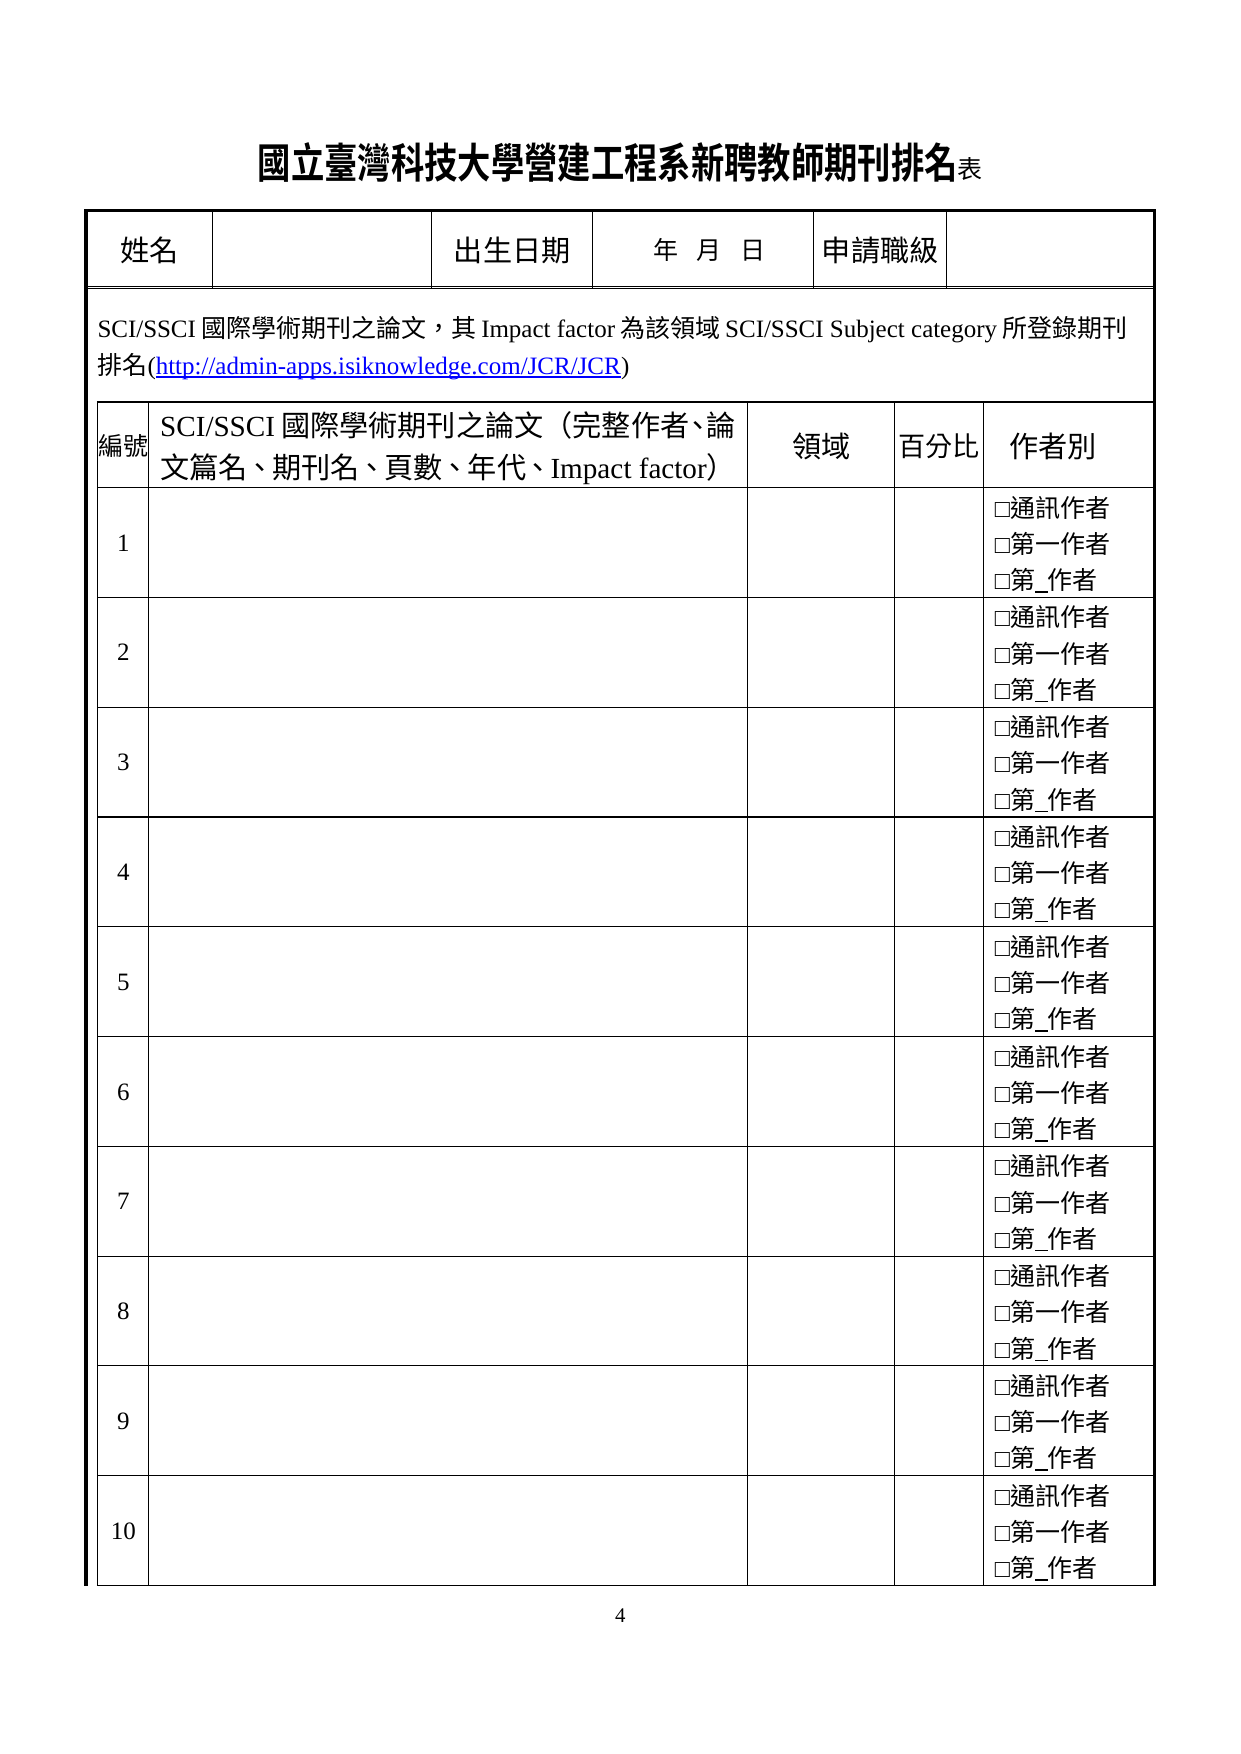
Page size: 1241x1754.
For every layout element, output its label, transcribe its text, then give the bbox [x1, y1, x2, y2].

table_cell □通訊作者 □第一作者 □第 作者 [984, 1257, 1153, 1365]
table_cell [895, 1366, 983, 1475]
table_cell 10 [98, 1476, 148, 1585]
table_cell [895, 708, 983, 816]
table_header 編號 [98, 403, 148, 487]
table_cell [895, 1476, 983, 1585]
table_cell 2 [98, 598, 148, 707]
table_cell 3 [98, 708, 148, 816]
table_cell □通訊作者 □第一作者 □第 作者 [984, 818, 1153, 926]
text 國立臺灣科技大學營建工程系新聘教師期刊排名表 [106, 130, 1134, 190]
table_cell [748, 708, 894, 816]
table_cell [748, 1476, 894, 1585]
table_header 姓名 [88, 212, 212, 286]
table_cell □通訊作者 □第一作者 □第 作者 [984, 598, 1153, 707]
table_cell □通訊作者 □第一作者 □第 作者 [984, 1476, 1153, 1585]
table_header 作者別 [984, 403, 1153, 487]
table_cell 9 [98, 1366, 148, 1475]
table_cell [149, 927, 747, 1036]
table_header 年 月 日 [593, 212, 813, 286]
table_cell [149, 598, 747, 707]
table_cell [895, 1037, 983, 1146]
table_cell 8 [98, 1257, 148, 1365]
table_cell □通訊作者 □第一作者 □第 作者 [984, 708, 1153, 816]
table_header [947, 212, 1153, 286]
table_header 申請職級 [814, 212, 946, 286]
table_cell 6 [98, 1037, 148, 1146]
table_cell [149, 708, 747, 816]
table_cell [748, 927, 894, 1036]
table_cell □通訊作者 □第一作者 □第 作者 [984, 488, 1153, 597]
table_cell 4 [98, 818, 148, 926]
table_cell [149, 488, 747, 597]
table_cell [748, 598, 894, 707]
table_cell [895, 488, 983, 597]
table_cell [748, 488, 894, 597]
table_cell [748, 1037, 894, 1146]
table_header 百分比 [895, 403, 983, 487]
table_cell [895, 1257, 983, 1365]
table_cell [149, 1147, 747, 1256]
table_cell □通訊作者 □第一作者 □第 作者 [984, 1147, 1153, 1256]
table_header [213, 212, 431, 286]
table_cell [748, 1257, 894, 1365]
table_cell [748, 818, 894, 926]
table_cell [895, 818, 983, 926]
table_cell [748, 1147, 894, 1256]
table_cell [895, 927, 983, 1036]
table_cell □通訊作者 □第一作者 □第 作者 [984, 927, 1153, 1036]
table_cell [895, 1147, 983, 1256]
table_cell [149, 1257, 747, 1365]
table_header 出生日期 [432, 212, 592, 286]
table_cell [149, 1037, 747, 1146]
table_cell 7 [98, 1147, 148, 1256]
table_cell [149, 1366, 747, 1475]
table_cell [748, 1366, 894, 1475]
table_cell [895, 598, 983, 707]
table_cell □通訊作者 □第一作者 □第 作者 [984, 1037, 1153, 1146]
table_cell [149, 1476, 747, 1585]
table_header SCI/SSCI國際學術期刊之論文（完整作者、論文篇名、期刊名、頁數、年代、Impact factor） [149, 403, 747, 487]
table_cell 5 [98, 927, 148, 1036]
table_cell 1 [98, 488, 148, 597]
table_cell [149, 818, 747, 926]
table_cell SCI/SSCI國際學術期刊之論文，其Impact factor為該領域SCI/SSCI Subject category所登錄期刊排名(http://admin-apps.isiknowledge.com/JCR/JCR) [88, 289, 1153, 1586]
table_header 領域 [748, 403, 894, 487]
table_cell □通訊作者 □第一作者 □第 作者 [984, 1366, 1153, 1475]
